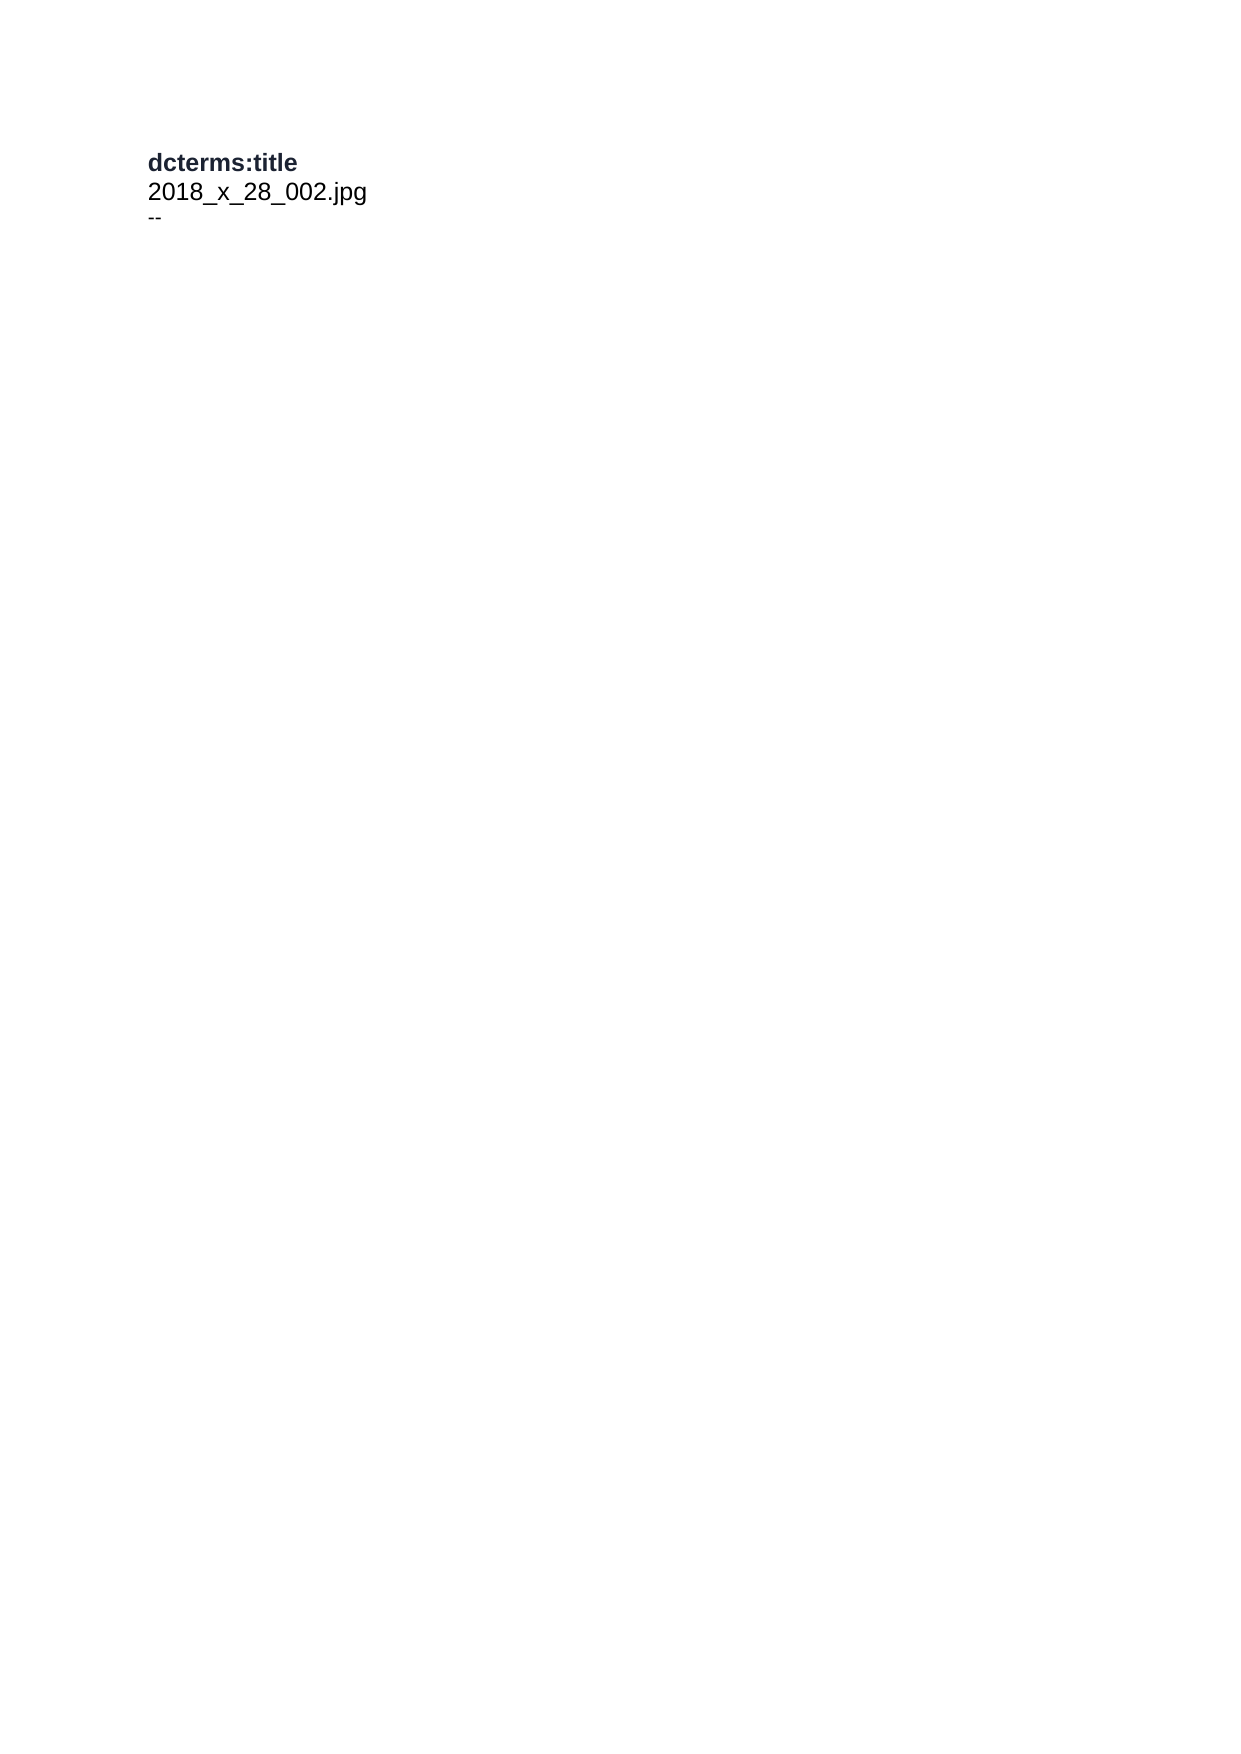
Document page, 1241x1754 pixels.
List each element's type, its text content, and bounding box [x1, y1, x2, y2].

text dcterms:title [148, 148, 1092, 176]
text 2018_x_28_002.jpg [148, 176, 1092, 205]
text -- [148, 205, 1092, 229]
